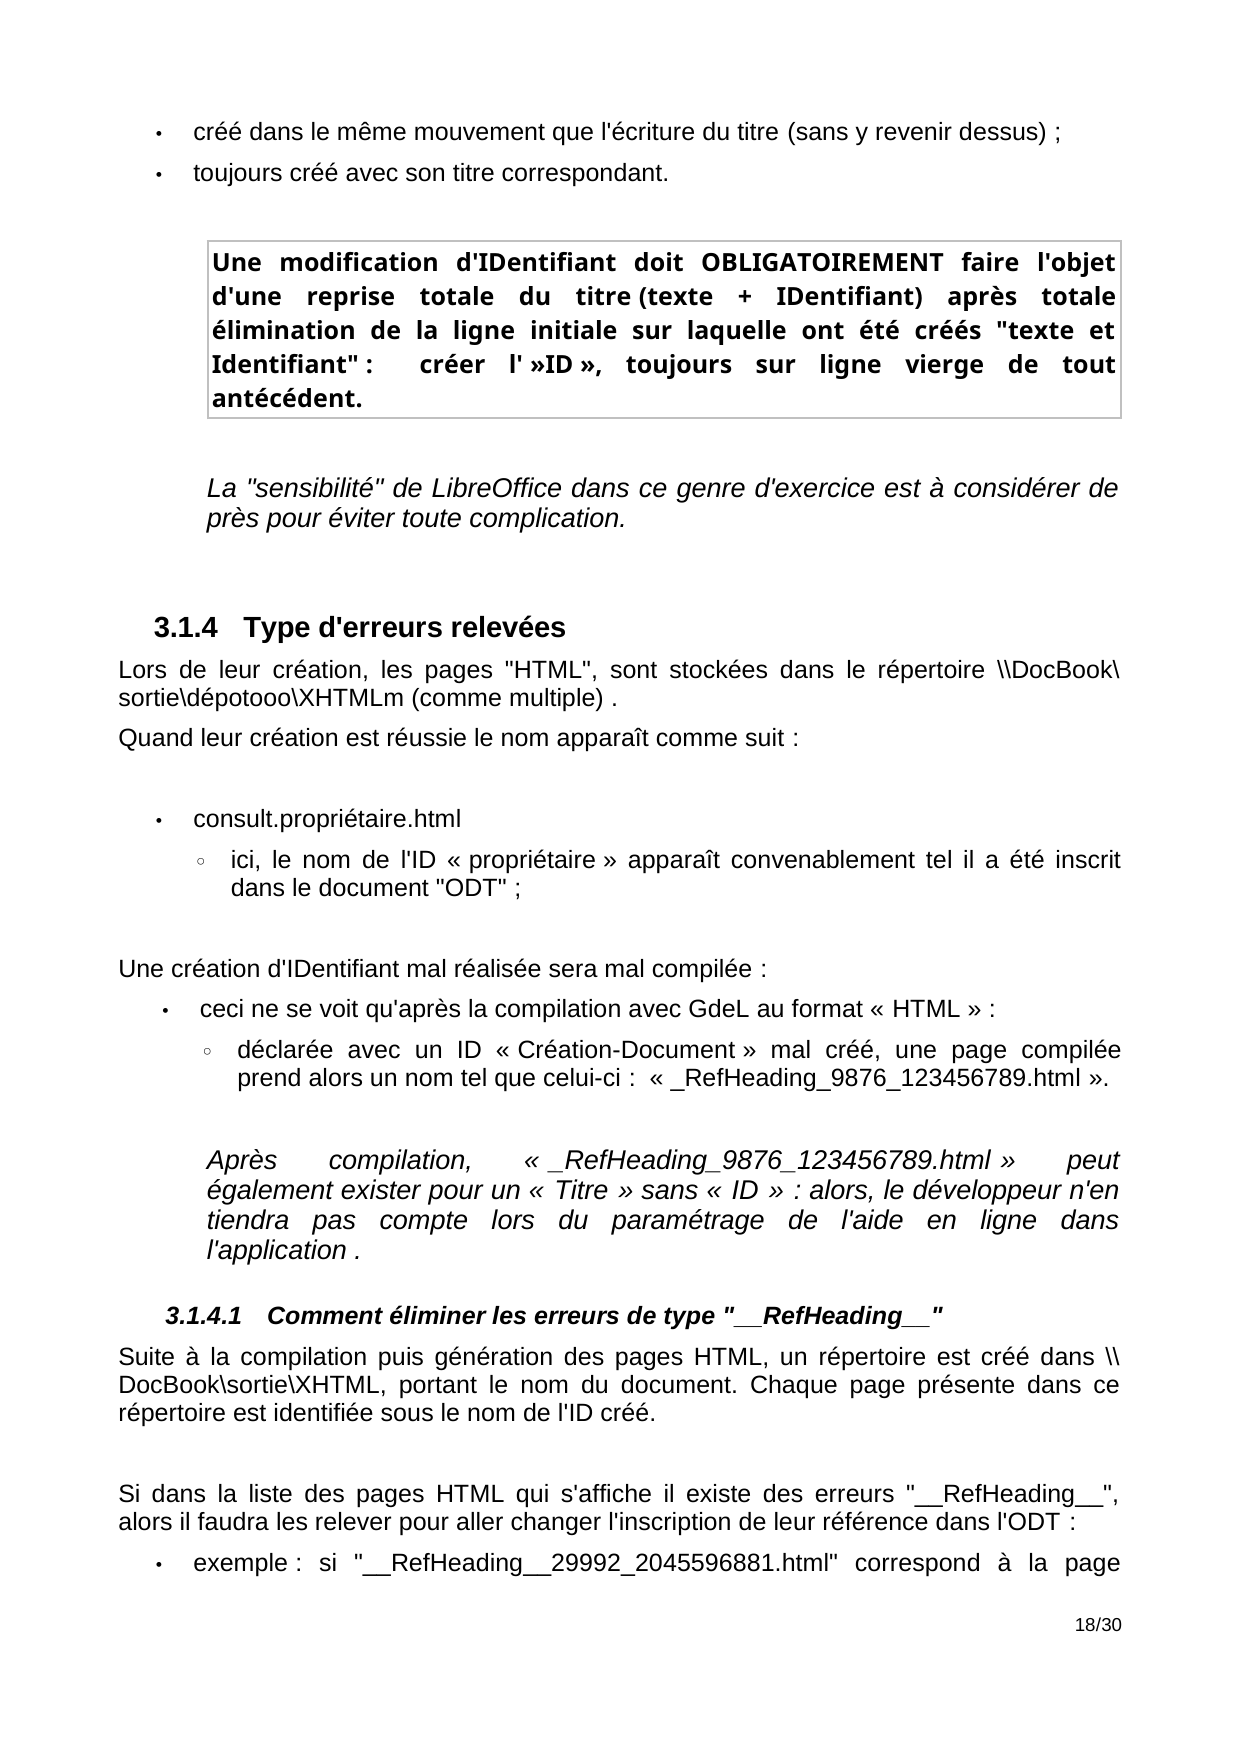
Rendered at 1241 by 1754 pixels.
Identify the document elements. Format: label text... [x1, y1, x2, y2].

text Quand leur création est réussie le nom apparaît comme suit : [118, 724, 1122, 752]
list exemple : si "__RefHeading__29992_2045596881.html" correspond à la page [156, 1548, 1122, 1576]
list déclarée avec un ID « Création-Document » mal créé, une page compilée prend alors un nom tel que celui-ci : « _RefHeading_9876_123456789.html ». [199, 1036, 1122, 1092]
subtitle Comment éliminer les erreurs de type "__RefHeading__" [165, 1302, 1122, 1330]
subtitle Type d'erreurs relevées [153, 611, 1122, 643]
text Une modification d'IDentifiant doit OBLIGATOIREMENT faire l'objet d'une reprise totale du titre (texte + IDentifiant) après totale élimination de la ligne initiale sur laquelle ont été créés "texte et Identifiant" : créer l' »ID », toujours sur ligne vierge de tout antécédent. [209, 242, 1120, 417]
list ceci ne se voit qu'après la compilation avec GdeL au format « HTML » : [162, 995, 1122, 1023]
list consult.propriétaire.html [156, 805, 1122, 833]
text Si dans la liste des pages HTML qui s'affiche il existe des erreurs "__RefHeading__", alors il faudra les relever pour aller changer l'inscription de leur référence dans l'ODT : [118, 1480, 1122, 1536]
list créé dans le même mouvement que l'écriture du titre (sans y revenir dessus) ; [156, 118, 1122, 146]
list toujours créé avec son titre correspondant. [156, 159, 1122, 187]
text Suite à la compilation puis génération des pages HTML, un répertoire est créé dans \\DocBook\sortie\XHTML, portant le nom du document. Chaque page présente dans ce répertoire est identifiée sous le nom de l'ID créé. [118, 1343, 1122, 1427]
text Lors de leur création, les pages "HTML", sont stockées dans le répertoire \\DocBook\sortie\dépotooo\XHTMLm (comme multiple) . [118, 656, 1122, 712]
text La "sensibilité" de LibreOffice dans ce genre d'exercice est à considérer de près pour éviter toute complication. [207, 472, 1122, 532]
text Une création d'IDentifiant mal réalisée sera mal compilée : [118, 955, 1122, 983]
text Après compilation, « _RefHeading_9876_123456789.html » peut également exister pour un « Titre » sans « ID » : alors, le développeur n'en tiendra pas compte lors du paramétrage de l'aide en ligne dans l'application . [207, 1145, 1122, 1265]
list ici, le nom de l'ID « propriétaire » apparaît convenablement tel il a été inscrit dans le document "ODT" ; [193, 846, 1122, 902]
